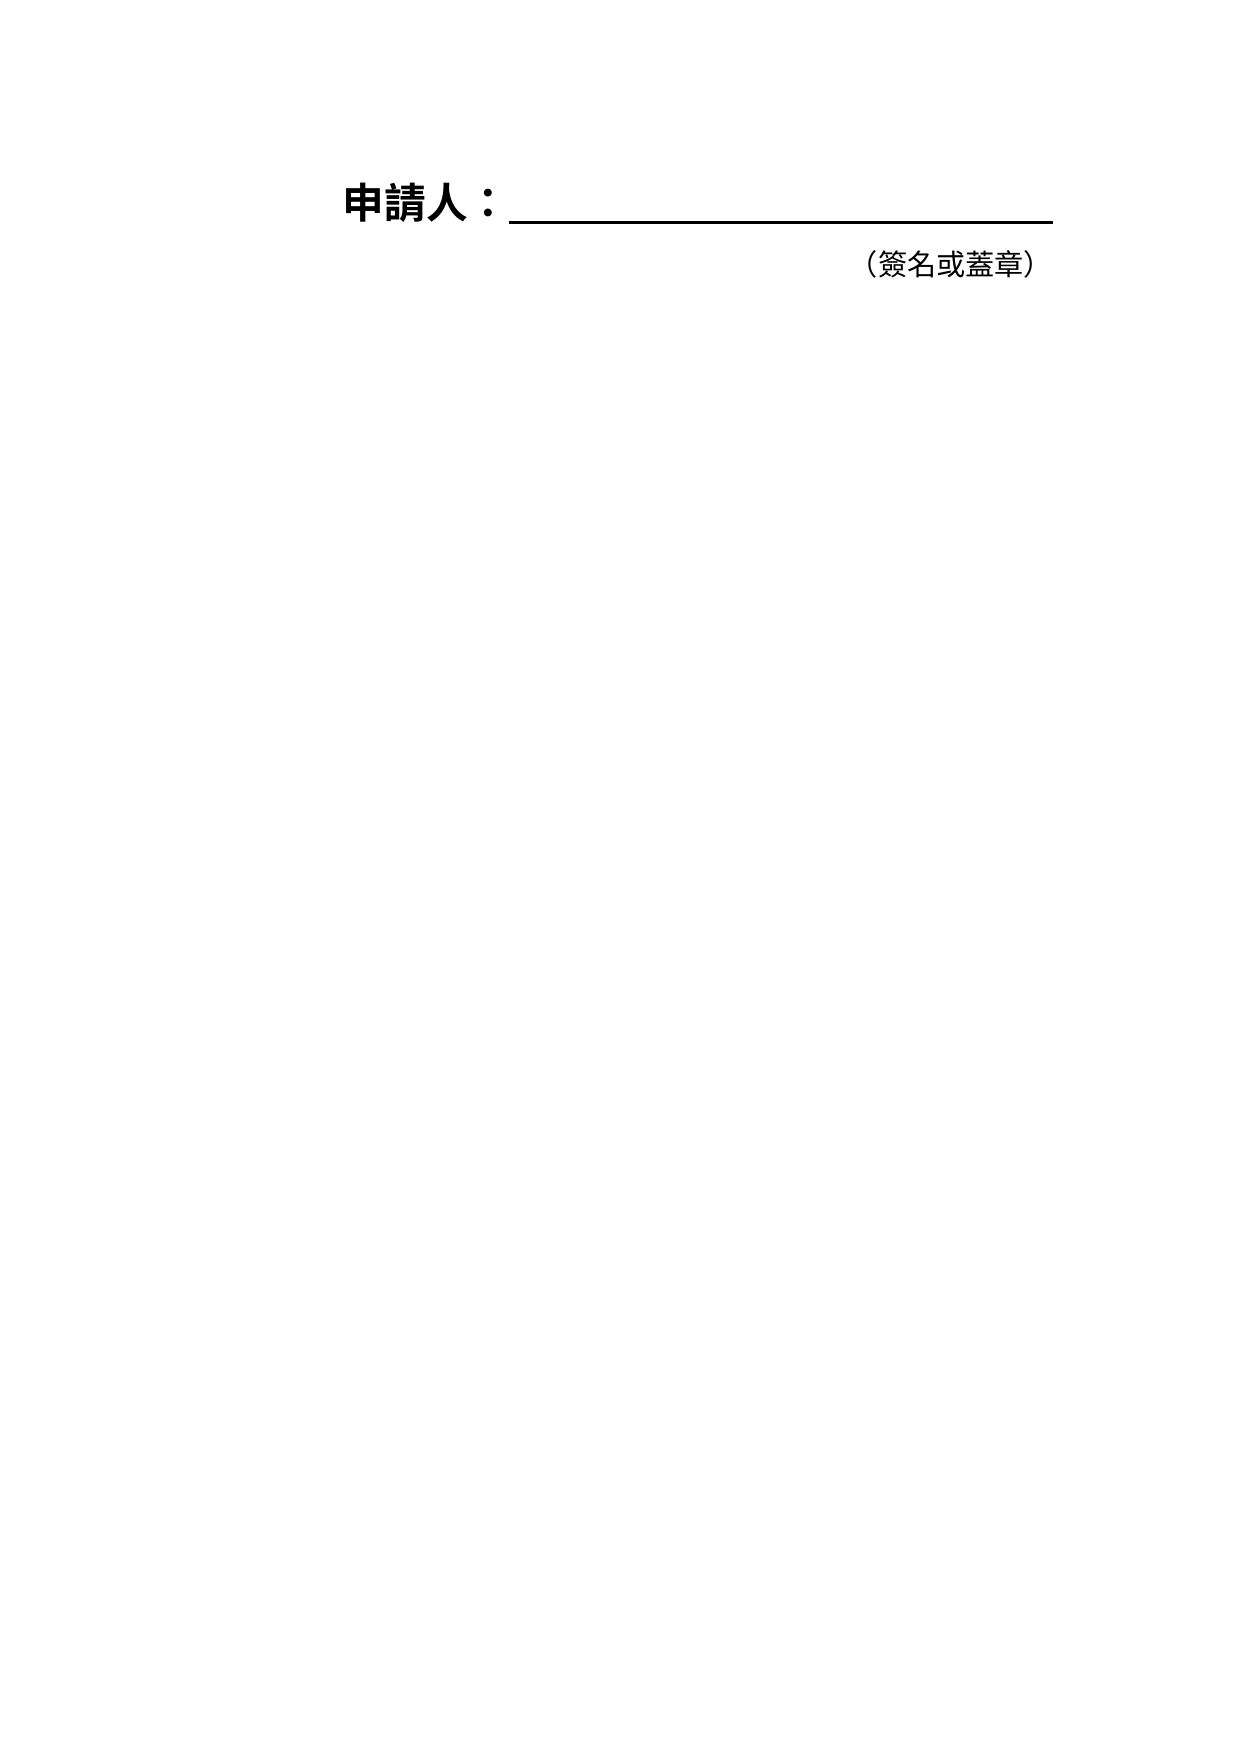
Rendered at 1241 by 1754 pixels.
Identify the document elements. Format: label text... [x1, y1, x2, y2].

text （簽名或蓋章） [187, 221, 1053, 283]
text 申請人： [187, 158, 1053, 221]
